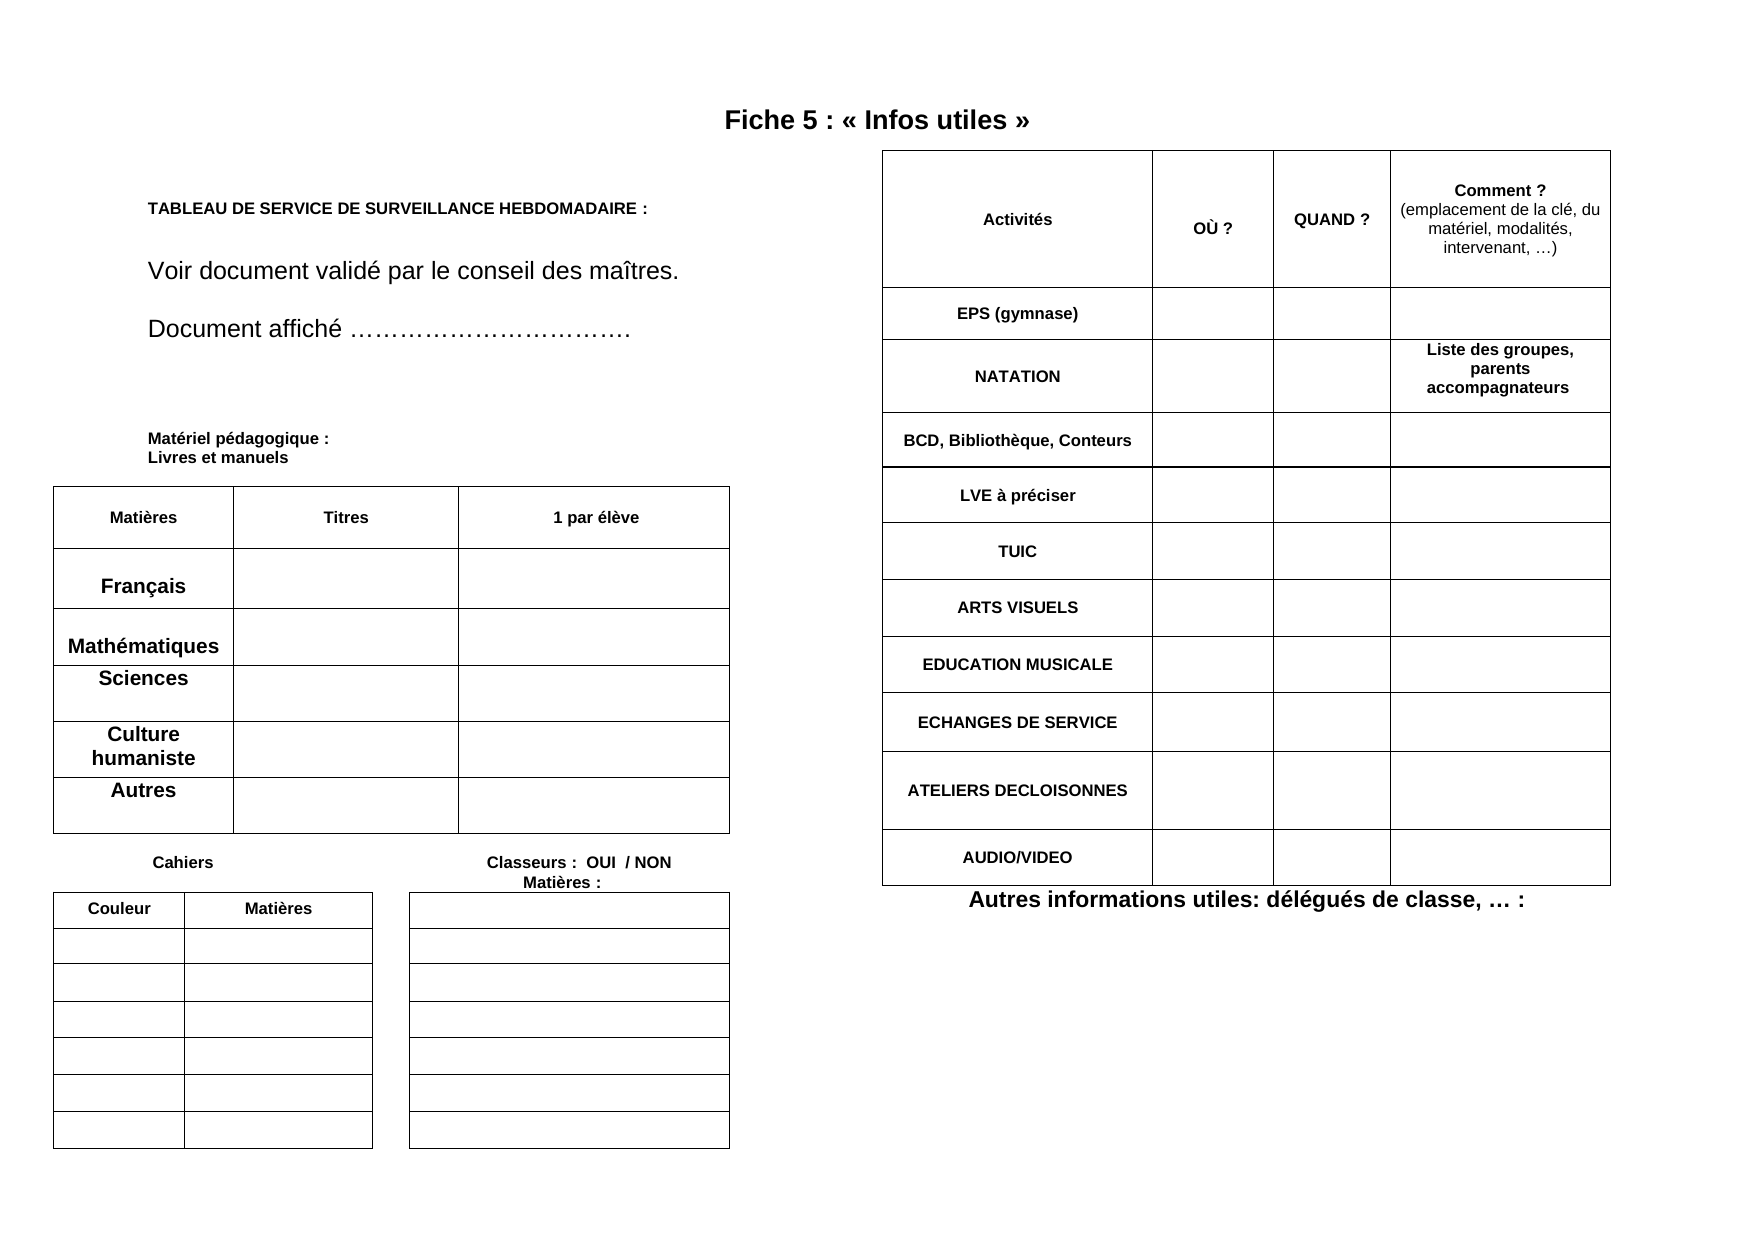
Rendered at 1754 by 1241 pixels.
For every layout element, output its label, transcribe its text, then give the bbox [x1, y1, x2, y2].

subtitle Fiche 5 : « Infos utiles » [148, 104, 1606, 135]
table_cell [234, 666, 458, 721]
table_cell [1391, 468, 1610, 522]
table_cell [1391, 830, 1610, 885]
table_cell [1391, 580, 1610, 636]
table_cell [234, 722, 458, 777]
table_cell [459, 666, 729, 721]
table_cell [54, 929, 184, 963]
table_header 1 par élève [459, 487, 729, 548]
table_cell EDUCATION MUSICALE [883, 637, 1152, 692]
table_cell [1153, 580, 1273, 636]
table_header [410, 893, 729, 928]
table_cell [1391, 413, 1610, 466]
table_cell [459, 722, 729, 777]
table_cell [410, 1002, 729, 1037]
table_cell [373, 1111, 409, 1148]
table_cell LVE à préciser [883, 468, 1152, 522]
table_cell [410, 1038, 729, 1074]
table_cell [1391, 752, 1610, 829]
table_cell [1153, 468, 1273, 522]
text Document affiché ……………………………. [148, 314, 882, 342]
table_cell [54, 1112, 184, 1148]
text Autres informations utiles: délégués de classe, … : [883, 886, 1610, 912]
table_cell [185, 1002, 372, 1037]
table_cell [1274, 340, 1390, 412]
table_cell [1274, 580, 1390, 636]
table_cell [1391, 288, 1610, 338]
table_cell [1274, 693, 1390, 751]
table_cell [234, 549, 458, 608]
table_cell [459, 778, 729, 833]
table_header Titres [234, 487, 458, 548]
table_header QUAND ? [1274, 151, 1390, 287]
table_cell NATATION [883, 340, 1152, 412]
table_cell [185, 964, 372, 1001]
table_cell [410, 1112, 729, 1148]
table_cell [1153, 693, 1273, 751]
table_cell [185, 1075, 372, 1111]
table_cell [1274, 468, 1390, 522]
table_cell [185, 1038, 372, 1074]
table_header Matières [54, 487, 233, 548]
table_cell Culture humaniste [54, 722, 233, 777]
table_cell [1274, 830, 1390, 885]
table_cell BCD, Bibliothèque, Conteurs [883, 413, 1152, 466]
table_cell [459, 609, 729, 665]
text Matériel pédagogique : [148, 429, 882, 448]
table_cell ARTS VISUELS [883, 580, 1152, 636]
table_cell [459, 549, 729, 608]
table_cell [1391, 637, 1610, 692]
table_header [373, 892, 409, 928]
text Livres et manuels [148, 448, 882, 467]
table_header Comment ? (emplacement de la clé, du matériel, modalités, intervenant, …) [1391, 151, 1610, 287]
table_header Activités [883, 151, 1152, 287]
table_cell [234, 609, 458, 665]
table_cell [373, 1001, 409, 1037]
table_cell [410, 929, 729, 963]
table_cell [1274, 752, 1390, 829]
table_cell [1153, 413, 1273, 466]
table_cell Liste des groupes, parents accompagnateurs [1391, 340, 1610, 412]
table_cell [373, 928, 409, 963]
table_cell [1274, 523, 1390, 579]
table_cell [1274, 288, 1390, 338]
table_cell [410, 964, 729, 1001]
table_cell Français [54, 549, 233, 608]
table_cell ECHANGES DE SERVICE [883, 693, 1152, 751]
table_header Matières [185, 893, 372, 928]
table_cell [1153, 637, 1273, 692]
table_cell [1153, 523, 1273, 579]
table_cell [185, 929, 372, 963]
text Cahiers Classeurs : OUI / NON [148, 853, 882, 872]
table_header OÙ ? [1153, 151, 1273, 287]
table_header Couleur [54, 893, 184, 928]
table_cell Sciences [54, 666, 233, 721]
table_cell [373, 963, 409, 1001]
table_cell [410, 1075, 729, 1111]
text Voir document validé par le conseil des maîtres. [148, 256, 882, 285]
table_cell TUIC [883, 523, 1152, 579]
text TABLEAU DE SERVICE DE SURVEILLANCE HEBDOMADAIRE : [148, 199, 882, 218]
table_cell EPS (gymnase) [883, 288, 1152, 338]
table_cell [185, 1112, 372, 1148]
table_cell AUDIO/VIDEO [883, 830, 1152, 885]
table_cell [54, 964, 184, 1001]
table_cell [1153, 830, 1273, 885]
table_cell Mathématiques [54, 609, 233, 665]
table_cell [54, 1038, 184, 1074]
table_cell [1391, 523, 1610, 579]
table_cell [1274, 637, 1390, 692]
table_cell [234, 778, 458, 833]
table_cell [1391, 693, 1610, 751]
table_cell [54, 1075, 184, 1111]
table_cell [1153, 340, 1273, 412]
text Matières : [148, 872, 883, 892]
table_cell [373, 1074, 409, 1111]
table_cell Autres [54, 778, 233, 833]
table_cell [1153, 288, 1273, 338]
table_cell [373, 1037, 409, 1074]
table_cell ATELIERS DECLOISONNES [883, 752, 1152, 829]
table_cell [54, 1002, 184, 1037]
table_cell [1274, 413, 1390, 466]
table_cell [1153, 752, 1273, 829]
